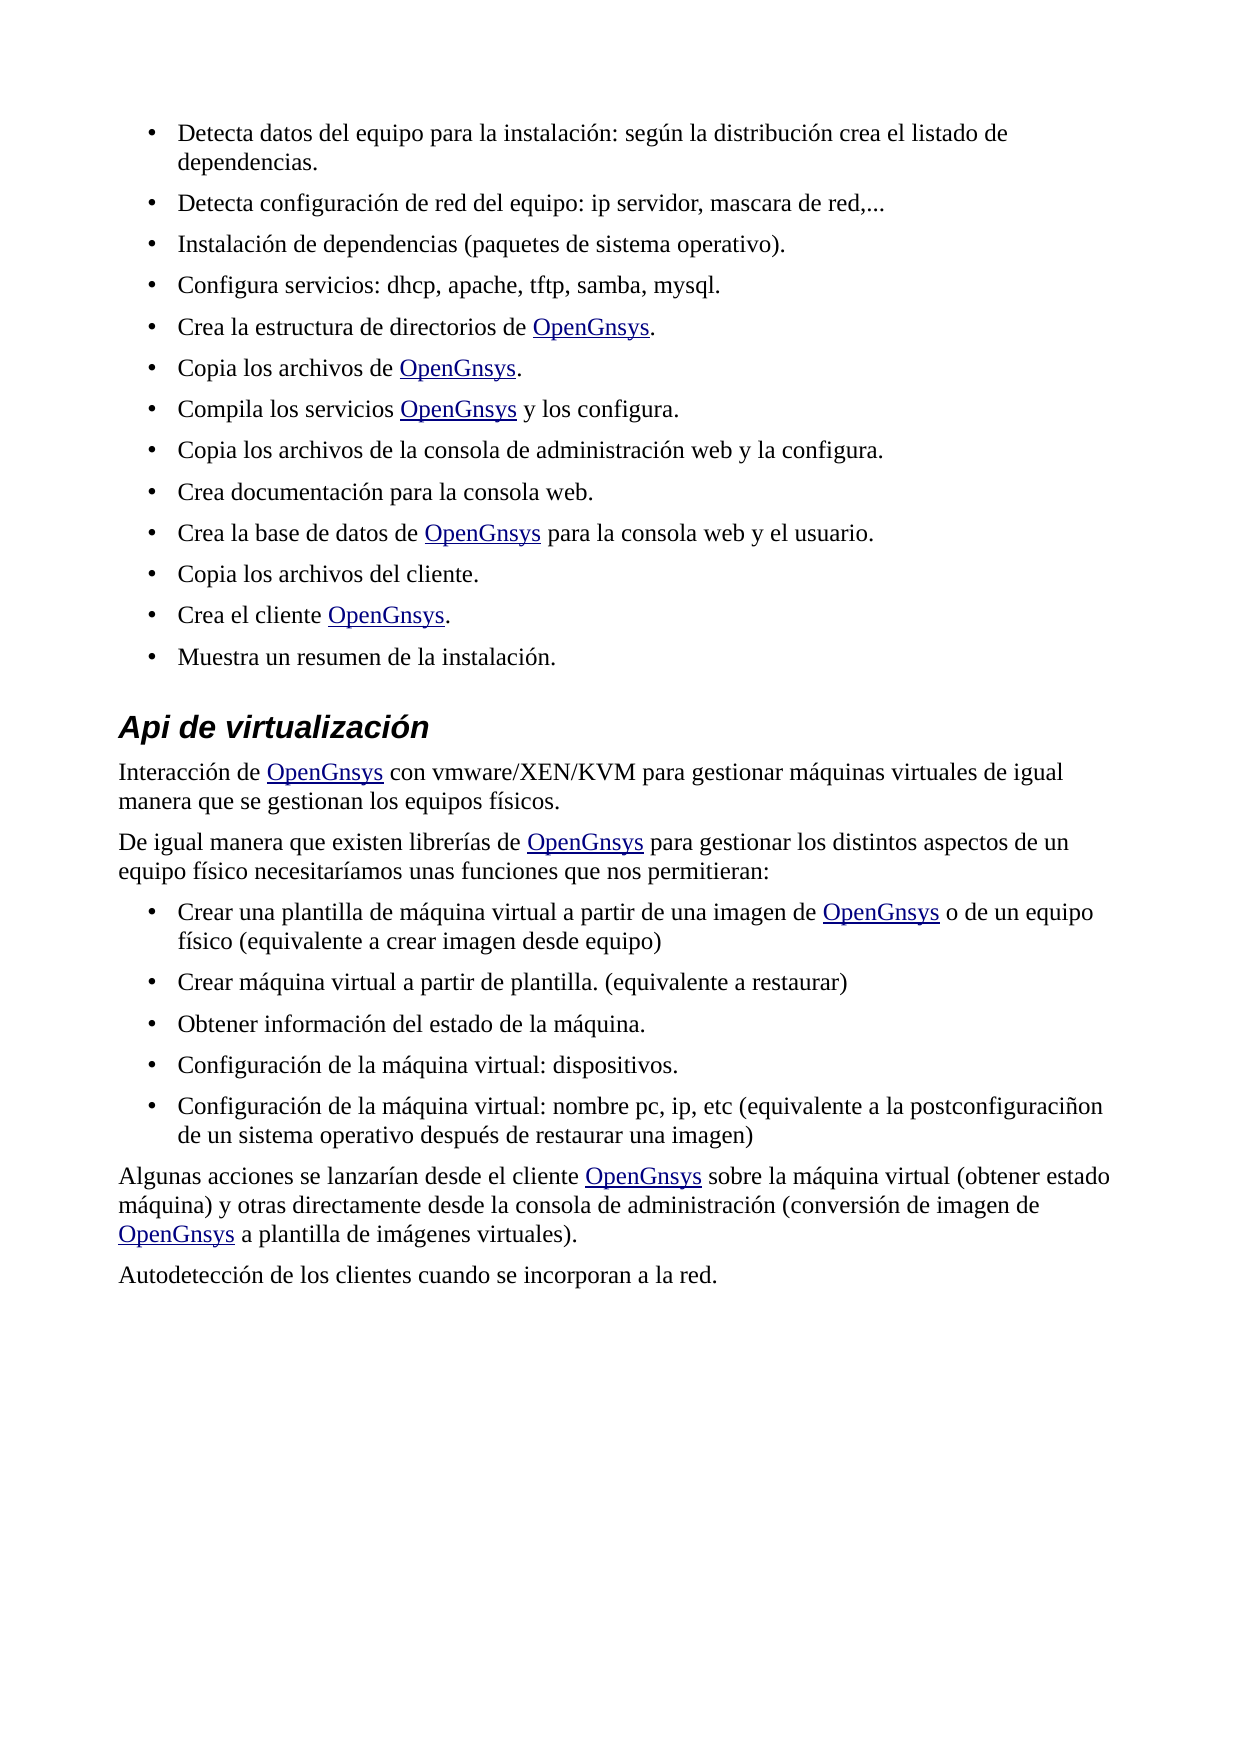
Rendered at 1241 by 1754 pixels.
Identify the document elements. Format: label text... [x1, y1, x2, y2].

list Copia los archivos de OpenGnsys. [148, 353, 1122, 382]
list Crea el cliente OpenGnsys. [148, 601, 1122, 629]
text Algunas acciones se lanzarían desde el cliente OpenGnsys sobre la máquina virtual (obtener estado máquina) y otras directamente desde la consola de administración (conversión de imagen de OpenGnsys a plantilla de imágenes virtuales). [118, 1161, 1122, 1247]
list Detecta datos del equipo para la instalación: según la distribución crea el listado de dependencias. [148, 118, 1122, 176]
list Crea la estructura de directorios de OpenGnsys. [148, 312, 1122, 341]
text Autodetección de los clientes cuando se incorporan a la red. [118, 1260, 1122, 1289]
list Instalación de dependencias (paquetes de sistema operativo). [148, 229, 1122, 258]
list Muestra un resumen de la instalación. [148, 642, 1122, 671]
list Configuración de la máquina virtual: dispositivos. [148, 1050, 1122, 1079]
list Configura servicios: dhcp, apache, tftp, samba, mysql. [148, 271, 1122, 299]
list Crea la base de datos de OpenGnsys para la consola web y el usuario. [148, 518, 1122, 547]
list Obtener información del estado de la máquina. [148, 1009, 1122, 1037]
list Compila los servicios OpenGnsys y los configura. [148, 394, 1122, 423]
list Detecta configuración de red del equipo: ip servidor, mascara de red,... [148, 188, 1122, 217]
list Copia los archivos de la consola de administración web y la configura. [148, 436, 1122, 464]
subtitle Api de virtualización [118, 708, 1122, 745]
list Crear una plantilla de máquina virtual a partir de una imagen de OpenGnsys o de un equipo físico (equivalente a crear imagen desde equipo) [148, 897, 1122, 955]
text Interacción de OpenGnsys con vmware/XEN/KVM para gestionar máquinas virtuales de igual manera que se gestionan los equipos físicos. [118, 757, 1122, 815]
text De igual manera que existen librerías de OpenGnsys para gestionar los distintos aspectos de un equipo físico necesitaríamos unas funciones que nos permitieran: [118, 827, 1122, 885]
list Copia los archivos del cliente. [148, 559, 1122, 588]
list Crear máquina virtual a partir de plantilla. (equivalente a restaurar) [148, 967, 1122, 996]
list Crea documentación para la consola web. [148, 477, 1122, 506]
list Configuración de la máquina virtual: nombre pc, ip, etc (equivalente a la postconfiguraciñon de un sistema operativo después de restaurar una imagen) [148, 1091, 1122, 1149]
